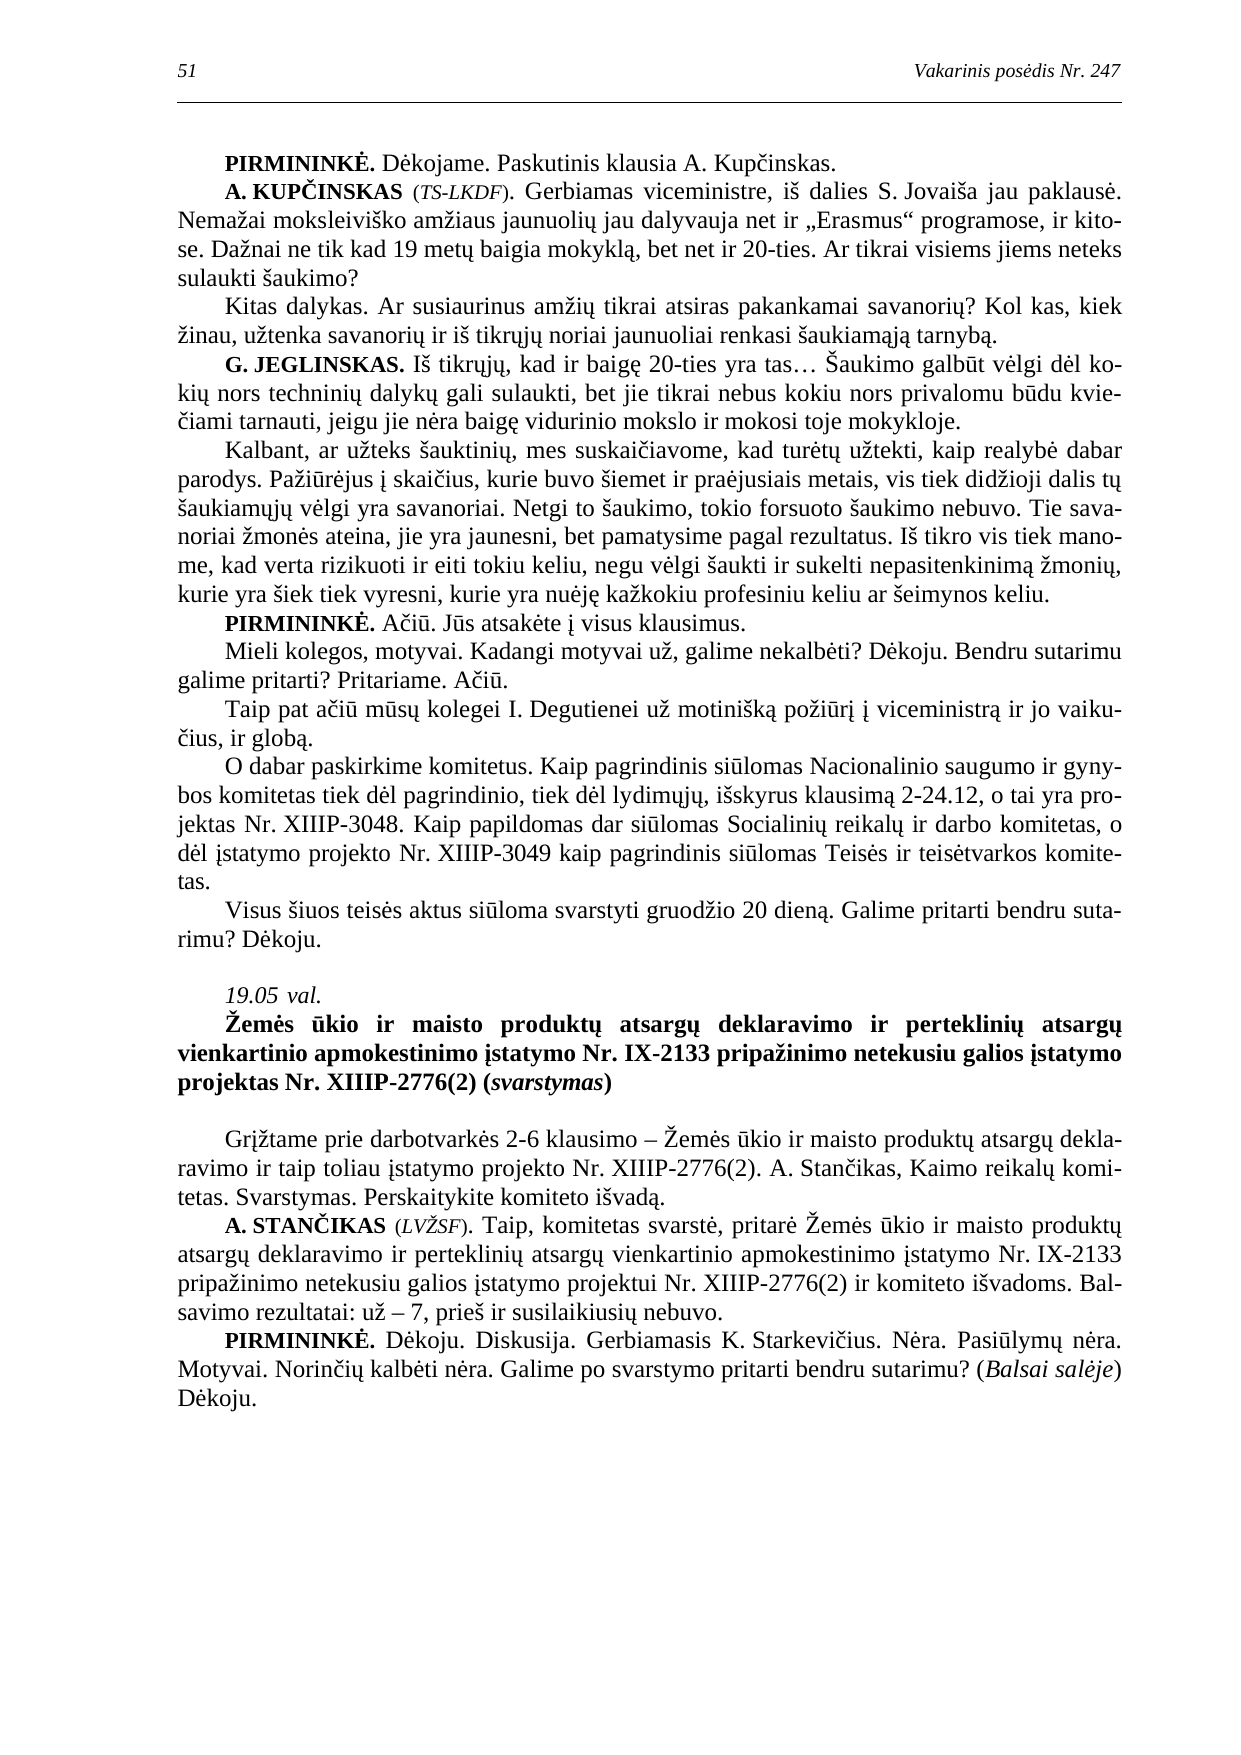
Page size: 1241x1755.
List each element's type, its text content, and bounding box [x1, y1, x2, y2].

text Kal­bant, ar už­teks šauk­ti­nių, mes su­skai­čia­vo­me, kad tu­rė­tų už­tek­ti, kaip re­a­ly­bė da­bar pa­ro­dys. Pa­žiū­rė­jus į skai­čius, ku­rie bu­vo šie­met ir pra­ėju­siais me­tais, vis tiek di­džio­ji da­lis tų šau­kia­mų­jų vėl­gi yra sa­va­no­riai. Net­gi to šau­ki­mo, to­kio for­suo­to šau­ki­mo ne­bu­vo. Tie sa­va­no­riai žmo­nės at­ei­na, jie yra jau­nes­ni, bet pa­ma­ty­si­me pa­gal re­zul­ta­tus. Iš tik­ro vis tiek ma­no­me, kad ver­ta ri­zi­kuo­ti ir ei­ti to­kiu ke­liu, ne­gu vėl­gi šauk­ti ir su­kel­ti ne­pa­si­ten­ki­ni­mą žmo­nių, ku­rie yra šiek tiek vy­res­ni, ku­rie yra nu­ė­ję kaž­ko­kiu pro­fe­si­niu ke­liu ar šei­my­nos ke­liu. [177, 435, 1122, 608]
text Taip pat ačiū mū­sų ko­le­gei I. De­gu­tie­nei už mo­ti­niš­ką po­žiū­rį į vi­ce­mi­nist­rą ir jo vai­ku­čius, ir glo­bą. [177, 694, 1122, 751]
text Mie­li ko­le­gos, mo­ty­vai. Ka­dan­gi mo­ty­vai už, ga­li­me ne­kal­bė­ti? Dė­ko­ju. Ben­dru su­ta­ri­mu ga­li­me pri­tar­ti? Pri­ta­ria­me. Ačiū. [177, 636, 1122, 694]
text A. STANČIKAS (LVŽSF). Taip, ko­mi­te­tas svars­tė, pri­ta­rė Že­mės ūkio ir mais­to pro­duk­tų at­sar­gų de­kla­ra­vi­mo ir per­tek­li­nių at­sar­gų vien­kar­ti­nio ap­mo­kes­ti­ni­mo įsta­ty­mo Nr. IX-2133 pri­pa­ži­ni­mo ne­te­ku­siu ga­lios įsta­ty­mo pro­jek­tui Nr. XIIIP-2776(2) ir ko­mi­te­to iš­va­doms. Bal­sa­vi­mo re­zul­ta­tai: už – 7, prieš ir su­si­lai­kiu­sių ne­bu­vo. [177, 1210, 1122, 1325]
text Grįž­ta­me prie dar­bo­tvarkės 2-6 klau­si­mo – Že­mės ūkio ir mais­to pro­duk­tų at­sar­gų de­kla­ra­vi­mo ir taip to­liau įsta­ty­mo pro­jek­to Nr. XIIIP-2776(2). A. Stan­či­kas, Kai­mo rei­ka­lų ko­mi­te­tas. Svars­ty­mas. Per­skai­ty­ki­te ko­mi­te­to iš­va­dą. [177, 1124, 1122, 1210]
text PIRMININKĖ. Ačiū. Jūs at­sa­kė­te į vi­sus klau­si­mus. [177, 608, 1122, 636]
text G. JEGLINSKAS. Iš tik­rų­jų, kad ir bai­gę 20-ties yra tas… Šau­ki­mo gal­būt vėl­gi dėl ko­kių nors tech­ni­nių da­ly­kų ga­li su­lauk­ti, bet jie tik­rai ne­bus ko­kiu nors pri­va­lo­mu bū­du kvie­čia­mi tar­nau­ti, jei­gu jie nė­ra bai­gę vi­du­ri­nio moks­lo ir mo­ko­si to­je mo­kyk­lo­je. [177, 349, 1122, 435]
text PIRMININKĖ. Dė­ko­ja­me. Pas­ku­ti­nis klau­sia A. Kup­čins­kas. [177, 148, 1122, 176]
text Ki­tas da­ly­kas. Ar su­siau­ri­nus am­žių tik­rai at­si­ras pa­kan­ka­mai sa­va­no­rių? Kol kas, kiek ži­nau, už­ten­ka sa­va­no­rių ir iš tik­rų­jų no­riai jau­nuo­liai ren­ka­si šau­kia­mą­ją tar­ny­bą. [177, 291, 1122, 349]
text A. KUPČINSKAS (TS-LKDF). Ger­bia­mas vi­ce­mi­nist­re, iš da­lies S. Jo­vai­ša jau pa­klau­sė. Ne­ma­žai moks­lei­viš­ko am­žiaus jau­nuo­lių jau da­ly­vau­ja net ir „Eras­mus“ pro­gra­mo­se, ir ki­to­se. Daž­nai ne tik kad 19 me­tų bai­gia mo­kyk­lą, bet net ir 20-ties. Ar tik­rai vi­siems jiems ne­teks su­lauk­ti šau­ki­mo? [177, 176, 1122, 291]
text Že­mės ūkio ir mais­to pro­duk­tų at­sar­gų de­kla­ra­vi­mo ir per­tek­li­nių at­sar­gų vienkarti­nio ap­mo­kes­ti­ni­mo įsta­ty­mo Nr. IX-2133 pri­pa­ži­ni­mo ne­te­ku­siu ga­lios įsta­ty­mo pro­jek­tas Nr. XIIIP-2776(2) (svars­ty­mas) [177, 1009, 1122, 1095]
text PIRMININKĖ. Dė­ko­ju. Dis­ku­si­ja. Ger­bia­ma­sis K. Star­ke­vi­čius. Nė­ra. Pa­siū­ly­mų nė­ra. Mo­ty­vai. No­rin­čių kal­bė­ti nė­ra. Ga­li­me po svars­ty­mo pri­tar­ti ben­dru su­ta­ri­mu? (Bal­sai sa­lė­je) Dė­ko­ju. [177, 1325, 1122, 1412]
text Vi­sus šiuos tei­sės ak­tus siū­lo­ma svars­ty­ti gruo­džio 20 die­ną. Ga­li­me pri­tar­ti ben­dru su­ta­ri­mu? Dė­ko­ju. [177, 895, 1122, 953]
text 19.05 val. [224, 981, 1122, 1009]
text O da­bar pa­skir­ki­me ko­mi­te­tus. Kaip pa­grin­di­nis siū­lo­mas Na­cio­na­li­nio sau­gu­mo ir gy­ny­bos ko­mi­te­tas tiek dėl pa­grin­di­nio, tiek dėl ly­di­mų­jų, iš­sky­rus klau­si­mą 2-24.12, o tai yra pro­jek­tas Nr. XIIIP-3048. Kaip pa­pil­do­mas dar siū­lo­mas So­cia­li­nių rei­ka­lų ir dar­bo ko­mi­te­tas, o dėl įsta­ty­mo pro­jek­to Nr. XIIIP-3049 kaip pa­grin­di­nis siū­lo­mas Tei­sės ir tei­sėt­var­kos ko­mi­te­tas. [177, 751, 1122, 895]
